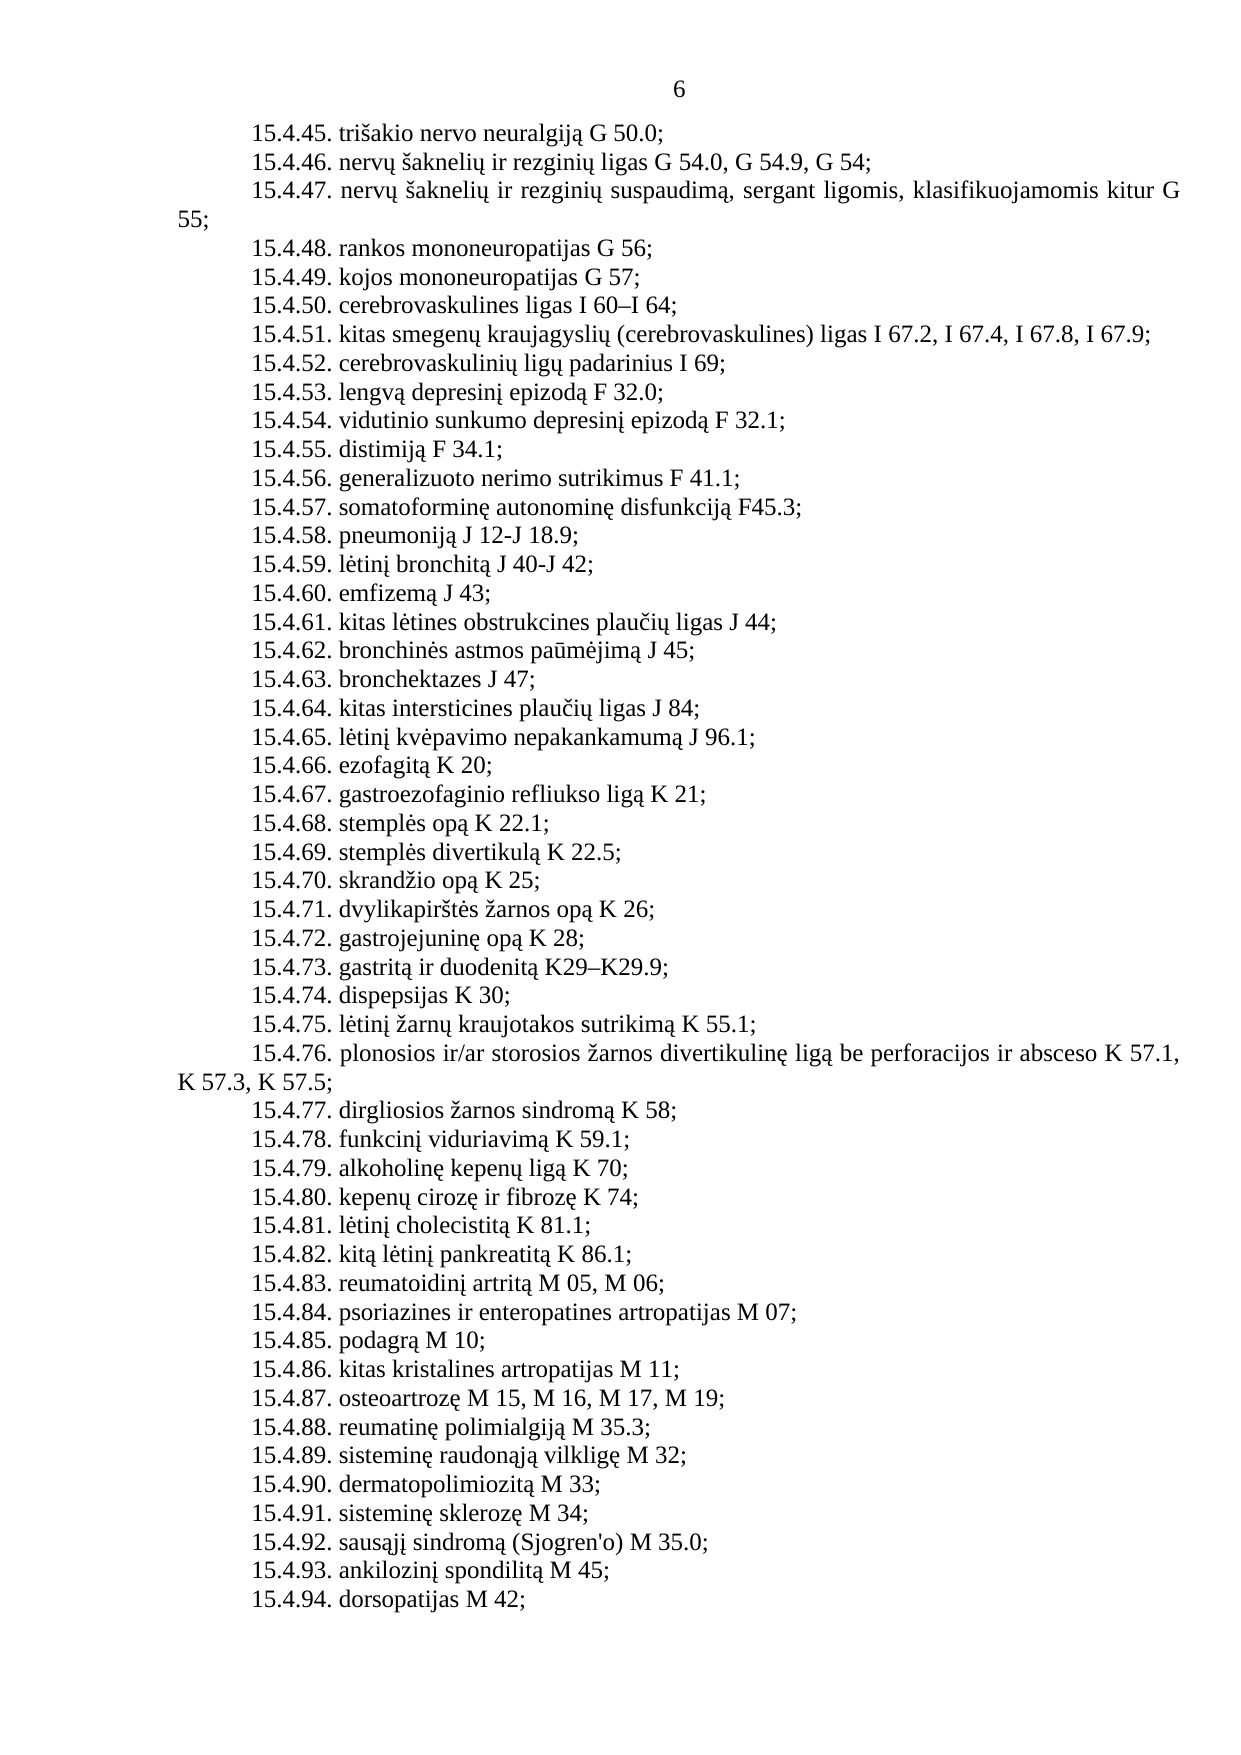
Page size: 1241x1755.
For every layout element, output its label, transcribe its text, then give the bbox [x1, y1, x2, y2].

text 15.4.66. ezofagitą K 20; [177, 751, 1181, 779]
text 15.4.48. rankos mononeuropatijas G 56; [177, 233, 1181, 262]
text 15.4.54. vidutinio sunkumo depresinį epizodą F 32.1; [177, 406, 1181, 434]
text 15.4.59. lėtinį bronchitą J 40-J 42; [177, 549, 1181, 578]
text 15.4.57. somatoforminę autonominę disfunkciją F45.3; [177, 492, 1181, 521]
text 15.4.51. kitas smegenų kraujagyslių (cerebrovaskulines) ligas I 67.2, I 67.4, I 67.8, I 67.9; [177, 319, 1181, 348]
text 15.4.88. reumatinę polimialgiją M 35.3; [177, 1412, 1181, 1441]
text 15.4.45. trišakio nervo neuralgiją G 50.0; [177, 118, 1181, 147]
text 15.4.81. lėtinį cholecistitą K 81.1; [177, 1211, 1181, 1239]
text 15.4.84. psoriazines ir enteropatines artropatijas M 07; [177, 1297, 1181, 1326]
text 15.4.46. nervų šaknelių ir rezginių ligas G 54.0, G 54.9, G 54; [177, 147, 1181, 176]
text 15.4.93. ankilozinį spondilitą M 45; [177, 1556, 1181, 1584]
text 15.4.77. dirgliosios žarnos sindromą K 58; [177, 1096, 1181, 1124]
text 15.4.52. cerebrovaskulinių ligų padarinius I 69; [177, 348, 1181, 377]
text 15.4.67. gastroezofaginio refliukso ligą K 21; [177, 779, 1181, 808]
text 15.4.94. dorsopatijas M 42; [177, 1584, 1181, 1613]
text 15.4.74. dispepsijas K 30; [177, 981, 1181, 1009]
text 15.4.71. dvylikapirštės žarnos opą K 26; [177, 894, 1181, 923]
text 15.4.53. lengvą depresinį epizodą F 32.0; [177, 377, 1181, 406]
text 15.4.55. distimiją F 34.1; [177, 434, 1181, 463]
text 15.4.76. plonosios ir/ar storosios žarnos divertikulinę ligą be perforacijos ir absceso K 57.1, K 57.3, K 57.5; [177, 1038, 1181, 1096]
text 15.4.80. kepenų cirozę ir fibrozę K 74; [177, 1182, 1181, 1211]
text 15.4.50. cerebrovaskulines ligas I 60–I 64; [177, 291, 1181, 319]
text 15.4.79. alkoholinę kepenų ligą K 70; [177, 1153, 1181, 1182]
text 15.4.90. dermatopolimiozitą M 33; [177, 1469, 1181, 1498]
text 15.4.72. gastrojejuninę opą K 28; [177, 923, 1181, 952]
text 15.4.68. stemplės opą K 22.1; [177, 808, 1181, 837]
text 15.4.91. sisteminę sklerozę M 34; [177, 1498, 1181, 1527]
text 15.4.86. kitas kristalines artropatijas M 11; [177, 1354, 1181, 1383]
text 15.4.47. nervų šaknelių ir rezginių suspaudimą, sergant ligomis, klasifikuojamomis kitur G 55; [177, 176, 1181, 233]
text 15.4.85. podagrą M 10; [177, 1326, 1181, 1354]
text 15.4.63. bronchektazes J 47; [177, 664, 1181, 693]
text 15.4.78. funkcinį viduriavimą K 59.1; [177, 1124, 1181, 1153]
text 15.4.87. osteoartrozę M 15, M 16, M 17, M 19; [177, 1383, 1181, 1412]
text 15.4.49. kojos mononeuropatijas G 57; [177, 262, 1181, 291]
text 15.4.82. kitą lėtinį pankreatitą K 86.1; [177, 1239, 1181, 1268]
text 15.4.69. stemplės divertikulą K 22.5; [177, 837, 1181, 866]
text 15.4.60. emfizemą J 43; [177, 578, 1181, 607]
text 15.4.70. skrandžio opą K 25; [177, 866, 1181, 894]
text 15.4.56. generalizuoto nerimo sutrikimus F 41.1; [177, 463, 1181, 492]
text 15.4.83. reumatoidinį artritą M 05, M 06; [177, 1268, 1181, 1297]
text 15.4.89. sisteminę raudonąją vilkligę M 32; [177, 1441, 1181, 1469]
text 15.4.65. lėtinį kvėpavimo nepakankamumą J 96.1; [177, 722, 1181, 751]
text 15.4.62. bronchinės astmos paūmėjimą J 45; [177, 636, 1181, 664]
text 15.4.75. lėtinį žarnų kraujotakos sutrikimą K 55.1; [177, 1009, 1181, 1038]
text 15.4.64. kitas intersticines plaučių ligas J 84; [177, 693, 1181, 722]
text 15.4.92. sausąjį sindromą (Sjogren'o) M 35.0; [177, 1527, 1181, 1556]
text 15.4.58. pneumoniją J 12-J 18.9; [177, 521, 1181, 549]
text 15.4.61. kitas lėtines obstrukcines plaučių ligas J 44; [177, 607, 1181, 636]
text 15.4.73. gastritą ir duodenitą K29–K29.9; [177, 952, 1181, 981]
